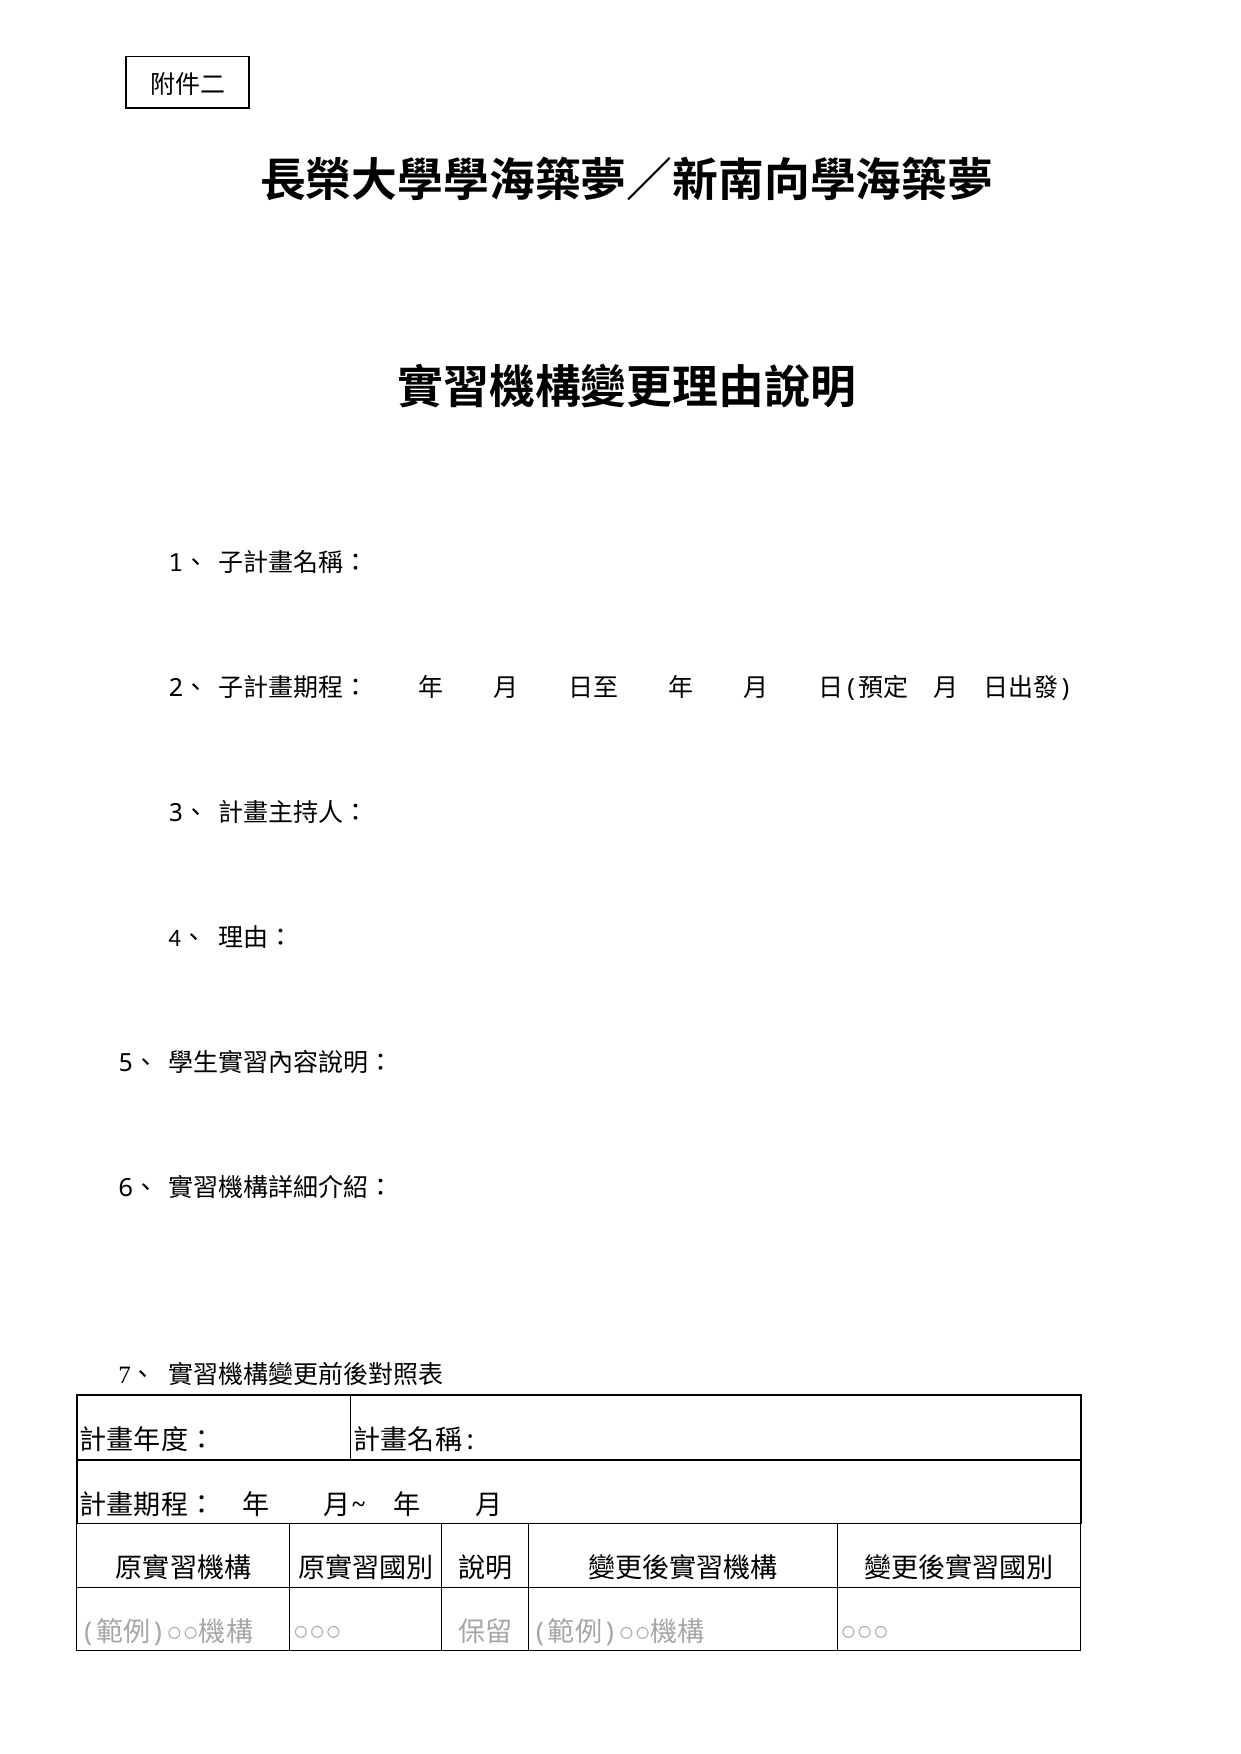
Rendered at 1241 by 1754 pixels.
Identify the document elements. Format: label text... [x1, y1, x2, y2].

table_cell ○○○ [290, 1588, 441, 1650]
list 理由： [168, 894, 1122, 956]
list 子計畫期程： 年 月 日至 年 月 日(預定 月 日出發) [168, 644, 1122, 706]
text 附件二 [142, 65, 233, 100]
table_cell 計畫期程： 年 月~ 年 月 [78, 1461, 1080, 1523]
table_cell ○○○ [838, 1588, 1080, 1650]
list 實習機構變更前後對照表 [118, 1331, 1122, 1394]
table_cell 原實習國別 [290, 1524, 441, 1587]
table_cell 說明 [442, 1524, 528, 1587]
table_cell (範例)○○機構 [529, 1588, 837, 1650]
text 長榮大學學海築夢／新南向學海築夢 [131, 103, 1122, 228]
text 實習機構變更理由說明 [131, 311, 1122, 436]
table_cell 變更後實習機構 [529, 1524, 837, 1587]
table_cell 變更後實習國別 [838, 1524, 1080, 1587]
text [127, 57, 248, 107]
table_header 計畫名稱: [351, 1396, 1080, 1458]
table_cell (範例)○○機構 [77, 1588, 289, 1650]
list 計畫主持人： [168, 769, 1122, 831]
list 實習機構詳細介紹： [118, 1144, 1122, 1206]
table_cell 原實習機構 [77, 1524, 289, 1587]
list 子計畫名稱： [168, 519, 1122, 581]
table_header 計畫年度： [78, 1396, 350, 1458]
list 學生實習內容說明： [118, 1019, 1122, 1081]
table_cell 保留 [442, 1588, 528, 1650]
